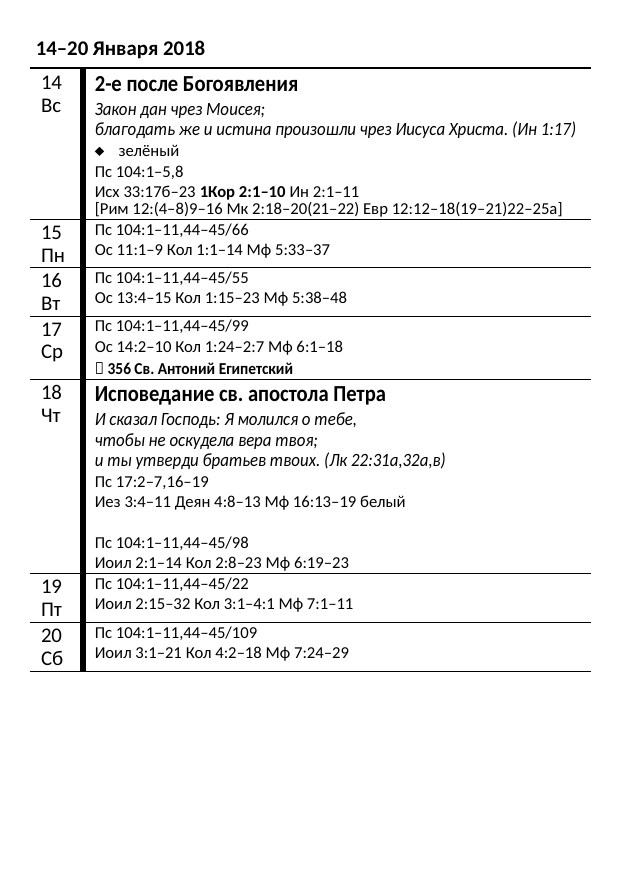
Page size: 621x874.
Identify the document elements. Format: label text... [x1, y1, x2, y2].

table_cell Пс 104:1–11,44–45/109 Иоил 3:1–21 Кол 4:2–18 Мф 7:24–29 [86, 623, 591, 671]
table_cell 2-е после Богоявления Закон дан чрез Моисея; благодать же и истина произошли чрез Иисуса Христа. (Ин 1:17) зелёный Пс 104:1–5,8 Исх 33:17б–23 1Кор 2:1–10 Ин 2:1–11 [Рим 12:(4–8)9–16 Мк 2:18–20(21–22) Евр 12:12–18(19–21)22–25а] [86, 69, 591, 219]
table_cell 17 Ср [30, 317, 80, 379]
table_cell 14 Вс [30, 69, 80, 219]
table_cell 18 Чт [30, 380, 80, 573]
table_cell 20 Сб [30, 623, 80, 671]
table_cell 15 Пн [30, 220, 80, 267]
table_cell 16 Вт [30, 268, 80, 316]
table_cell Пс 104:1–11,44–45/99 Ос 14:2–10 Кол 1:24–2:7 Мф 6:1–18  356 Св. Антоний Египетский [86, 317, 591, 379]
table_cell Пс 104:1–11,44–45/55 Ос 13:4–15 Кол 1:15–23 Мф 5:38–48 [86, 268, 591, 316]
table_cell Пс 104:1–11,44–45/66 Ос 11:1–9 Кол 1:1–14 Мф 5:33–37 [86, 220, 591, 267]
table_cell Пс 104:1–11,44–45/22 Иоил 2:15–32 Кол 3:1–4:1 Мф 7:1–11 [86, 574, 591, 622]
table_cell 19 Пт [30, 574, 80, 622]
table_cell Исповедание св. апостола Петра И сказал Господь: Я молился о тебе, чтобы не оскудела вера твоя; и ты утверди братьев твоих. (Лк 22:31а,32а,в) Пс 17:2–7,16–19 Иез 3:4–11 Деян 4:8–13 Мф 16:13–19 белый Пс 104:1–11,44–45/98 Иоил 2:1–14 Кол 2:8–23 Мф 6:19–23 [86, 380, 591, 573]
table_header 14–20 Января 2018 [30, 30, 591, 67]
